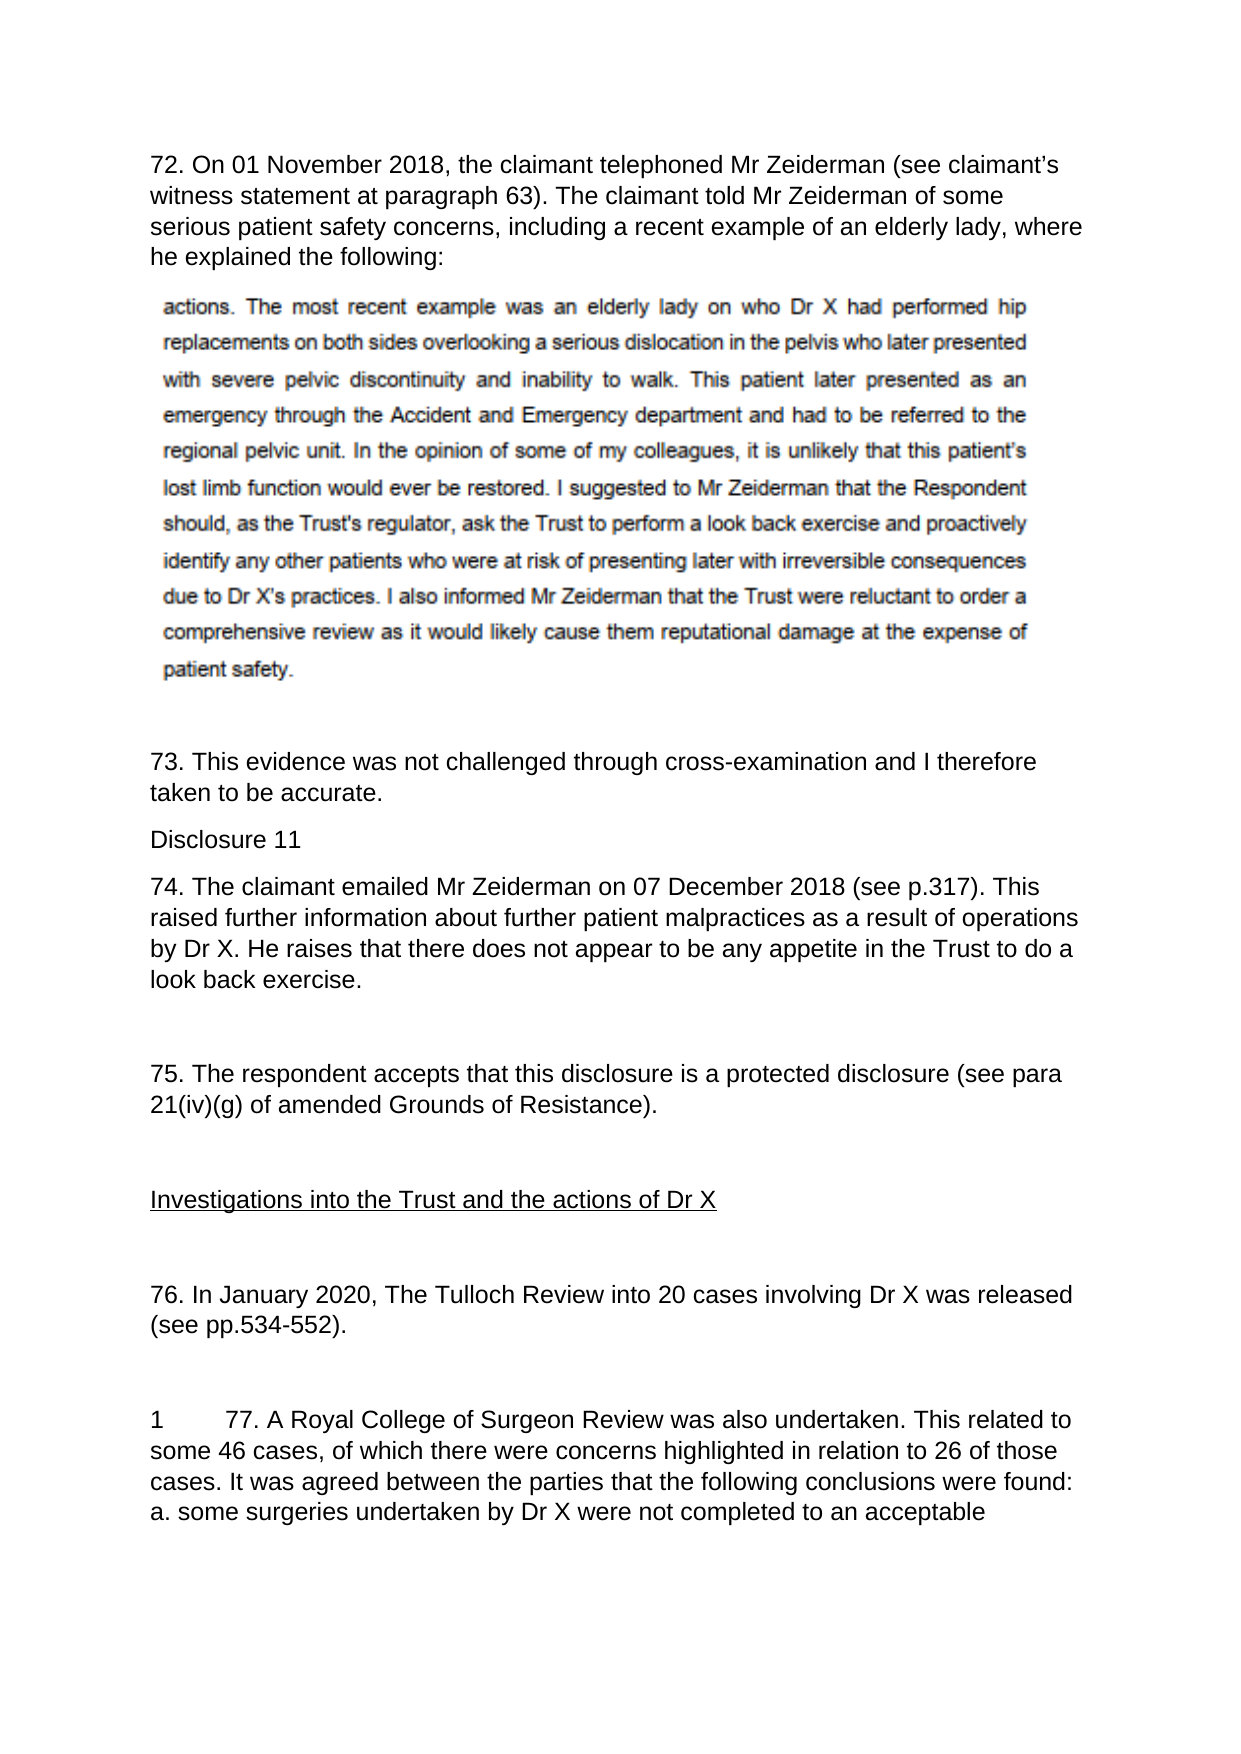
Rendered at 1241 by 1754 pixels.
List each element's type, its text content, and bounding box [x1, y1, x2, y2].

text 73. This evidence was not challenged through cross-examination and I therefore taken to be accurate. [150, 747, 1090, 806]
text 75. The respondent accepts that this disclosure is a protected disclosure (see para 21(iv)(g) of amended Grounds of Resistance). [150, 1059, 1090, 1119]
text Disclosure 11 [150, 825, 1090, 854]
text 74. The claimant emailed Mr Zeiderman on 07 December 2018 (see p.317). This raised further information about further patient malpractices as a result of operations by Dr X. He raises that there does not appear to be any appetite in the Trust to do a look back exercise. [150, 872, 1090, 993]
list 77. A Royal College of Surgeon Review was also undertaken. This related to some 46 cases, of which there were concerns highlighted in relation to 26 of those cases. It was agreed between the parties that the following conclusions were found: a. some surgeries undertaken by Dr X were not completed to an acceptable [150, 1405, 1090, 1526]
text Investigations into the Trust and the actions of Dr X [150, 1185, 1090, 1214]
text 72. On 01 November 2018, the claimant telephoned Mr Zeiderman (see claimant’s witness statement at paragraph 63). The claimant told Mr Zeiderman of some serious patient safety concerns, including a recent example of an elderly lady, where he explained the following: [150, 150, 1090, 271]
text 76. In January 2020, The Tulloch Review into 20 cases involving Dr X was released (see pp.534-552). [150, 1280, 1090, 1339]
